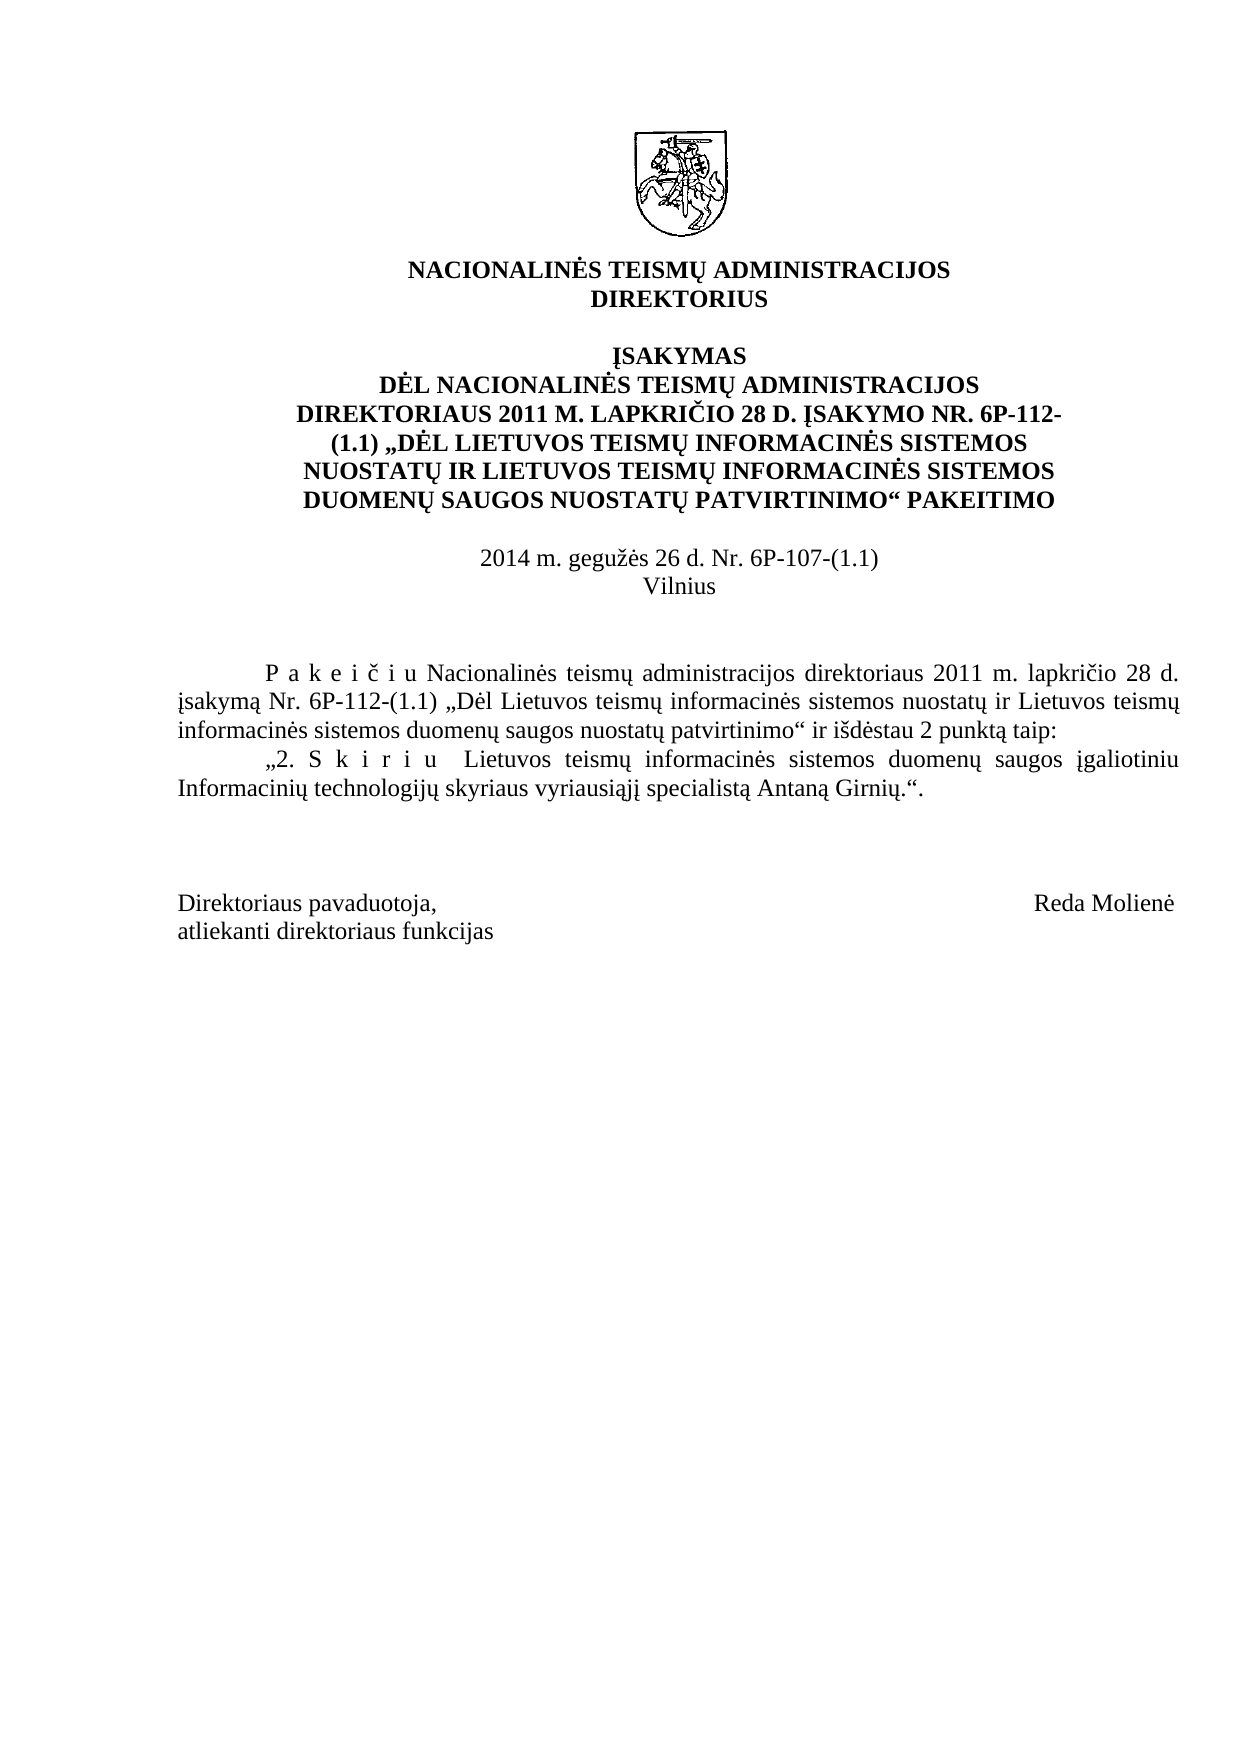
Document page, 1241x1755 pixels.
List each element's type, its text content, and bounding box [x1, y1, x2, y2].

text dėl NACIONALINĖS TEISMŲ ADMINISTRACIJOS DIREKTORIAUS 2011 M. LAPKRIČIO 28 D. ĮSAKYMO NR. 6P-112-(1.1) „DĖL LIETUVOS TEISMŲ INFORMACINĖS SISTEMOS NUOSTATŲ IR LIETUVOS TEISMŲ INFORMACINĖS SISTEMOS DUOMENŲ SAUGOS NUOSTATŲ PATVIRTINIMO“ PAKEITIMO [295, 370, 1063, 514]
text Vilnius [177, 571, 1181, 600]
text ĮSAKYMAS [295, 341, 1063, 370]
text direktorius [295, 284, 1063, 313]
text NACIONALINĖS TEISMŲ ADMINISTRACIJOS [295, 255, 1063, 284]
text „2. S k i r i u Lietuvos teismų informacinės sistemos duomenų saugos įgaliotiniu Informacinių technologijų skyriaus vyriausiąjį specialistą Antaną Girnių.“. [177, 744, 1181, 801]
text atliekanti direktoriaus funkcijas [177, 916, 1181, 945]
text Direktoriaus pavaduotoja, Reda Molienė [177, 888, 1181, 916]
text 2014 m. gegužės 26 d. Nr. 6P-107-(1.1) [177, 543, 1181, 571]
text P a k e i č i u Nacionalinės teismų administracijos direktoriaus 2011 m. lapkričio 28 d. įsakymą Nr. 6P-112-(1.1) „Dėl Lietuvos teismų informacinės sistemos nuostatų ir Lietuvos teismų informacinės sistemos duomenų saugos nuostatų patvirtinimo“ ir išdėstau 2 punktą taip: [177, 658, 1181, 744]
